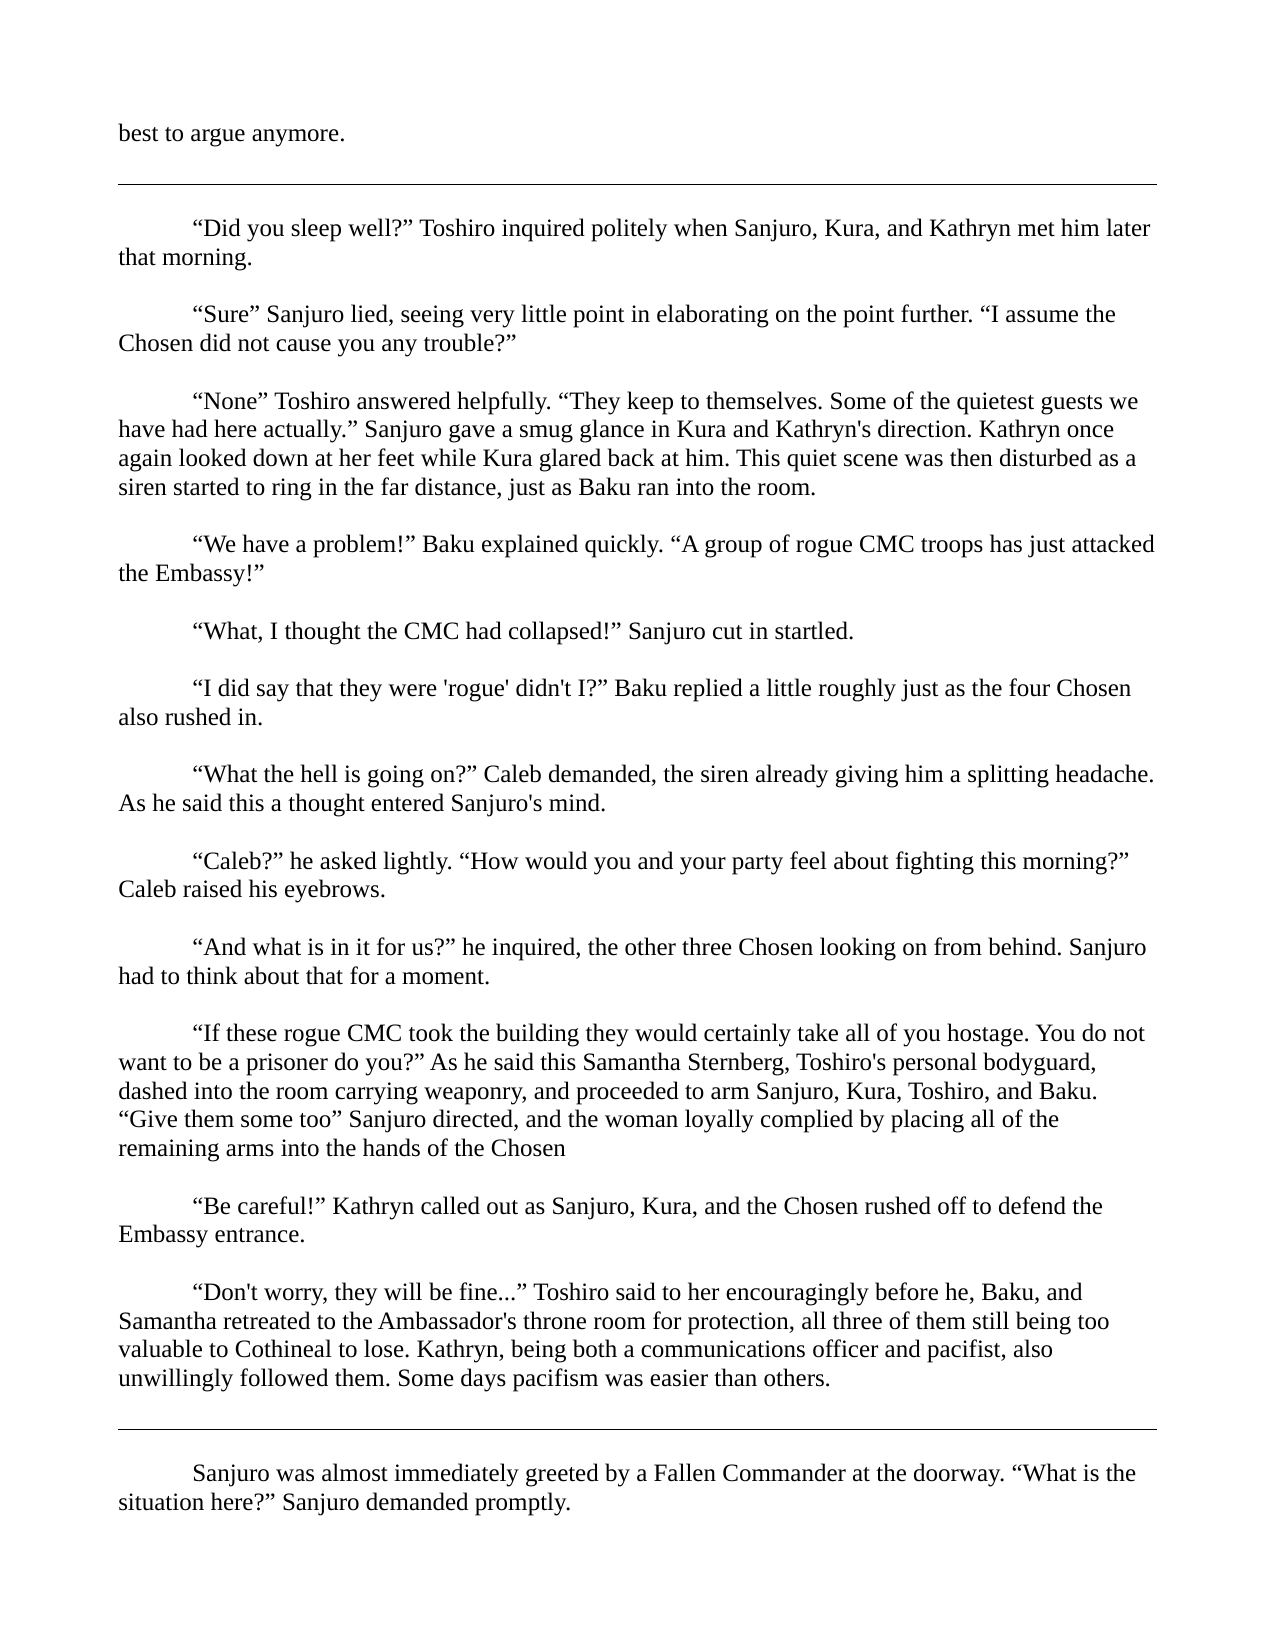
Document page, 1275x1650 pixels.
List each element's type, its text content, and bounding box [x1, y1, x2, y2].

text “Don't worry, they will be fine...” Toshiro said to her encouragingly before he, Baku, and Samantha retreated to the Ambassador's throne room for protection, all three of them still being too valuable to Cothineal to lose. Kathryn, being both a communications officer and pacifist, also unwillingly followed them. Some days pacifism was easier than others. [118, 1277, 1157, 1392]
text “What the hell is going on?” Caleb demanded, the siren already giving him a splitting headache. As he said this a thought entered Sanjuro's mind. [118, 759, 1157, 817]
text “What, I thought the CMC had collapsed!” Sanjuro cut in startled. [118, 616, 1157, 644]
text “Caleb?” he asked lightly. “How would you and your party feel about fighting this morning?” Caleb raised his eyebrows. [118, 846, 1157, 903]
text “I did say that they were 'rogue' didn't I?” Baku replied a little roughly just as the four Chosen also rushed in. [118, 673, 1157, 731]
text “If these rogue CMC took the building they would certainly take all of you hostage. You do not want to be a prisoner do you?” As he said this Samantha Sternberg, Toshiro's personal bodyguard, dashed into the room carrying weaponry, and proceeded to arm Sanjuro, Kura, Toshiro, and Baku. “Give them some too” Sanjuro directed, and the woman loyally complied by placing all of the remaining arms into the hands of the Chosen [118, 1018, 1157, 1162]
text “None” Toshiro answered helpfully. “They keep to themselves. Some of the quietest guests we have had here actually.” Sanjuro gave a smug glance in Kura and Kathryn's direction. Kathryn once again looked down at her feet while Kura glared back at him. This quiet scene was then disturbed as a siren started to ring in the far distance, just as Baku ran into the room. [118, 386, 1157, 501]
text Sanjuro was almost immediately greeted by a Fallen Commander at the doorway. “What is the situation here?” Sanjuro demanded promptly. [118, 1458, 1157, 1516]
text best to argue anymore. [118, 118, 1157, 147]
text “And what is in it for us?” he inquired, the other three Chosen looking on from behind. Sanjuro had to think about that for a moment. [118, 932, 1157, 989]
text “Sure” Sanjuro lied, seeing very little point in elaborating on the point further. “I assume the Chosen did not cause you any trouble?” [118, 299, 1157, 357]
text “Be careful!” Kathryn called out as Sanjuro, Kura, and the Chosen rushed off to defend the Embassy entrance. [118, 1191, 1157, 1248]
text “Did you sleep well?” Toshiro inquired politely when Sanjuro, Kura, and Kathryn met him later that morning. [118, 213, 1157, 271]
text “We have a problem!” Baku explained quickly. “A group of rogue CMC troops has just attacked the Embassy!” [118, 529, 1157, 587]
